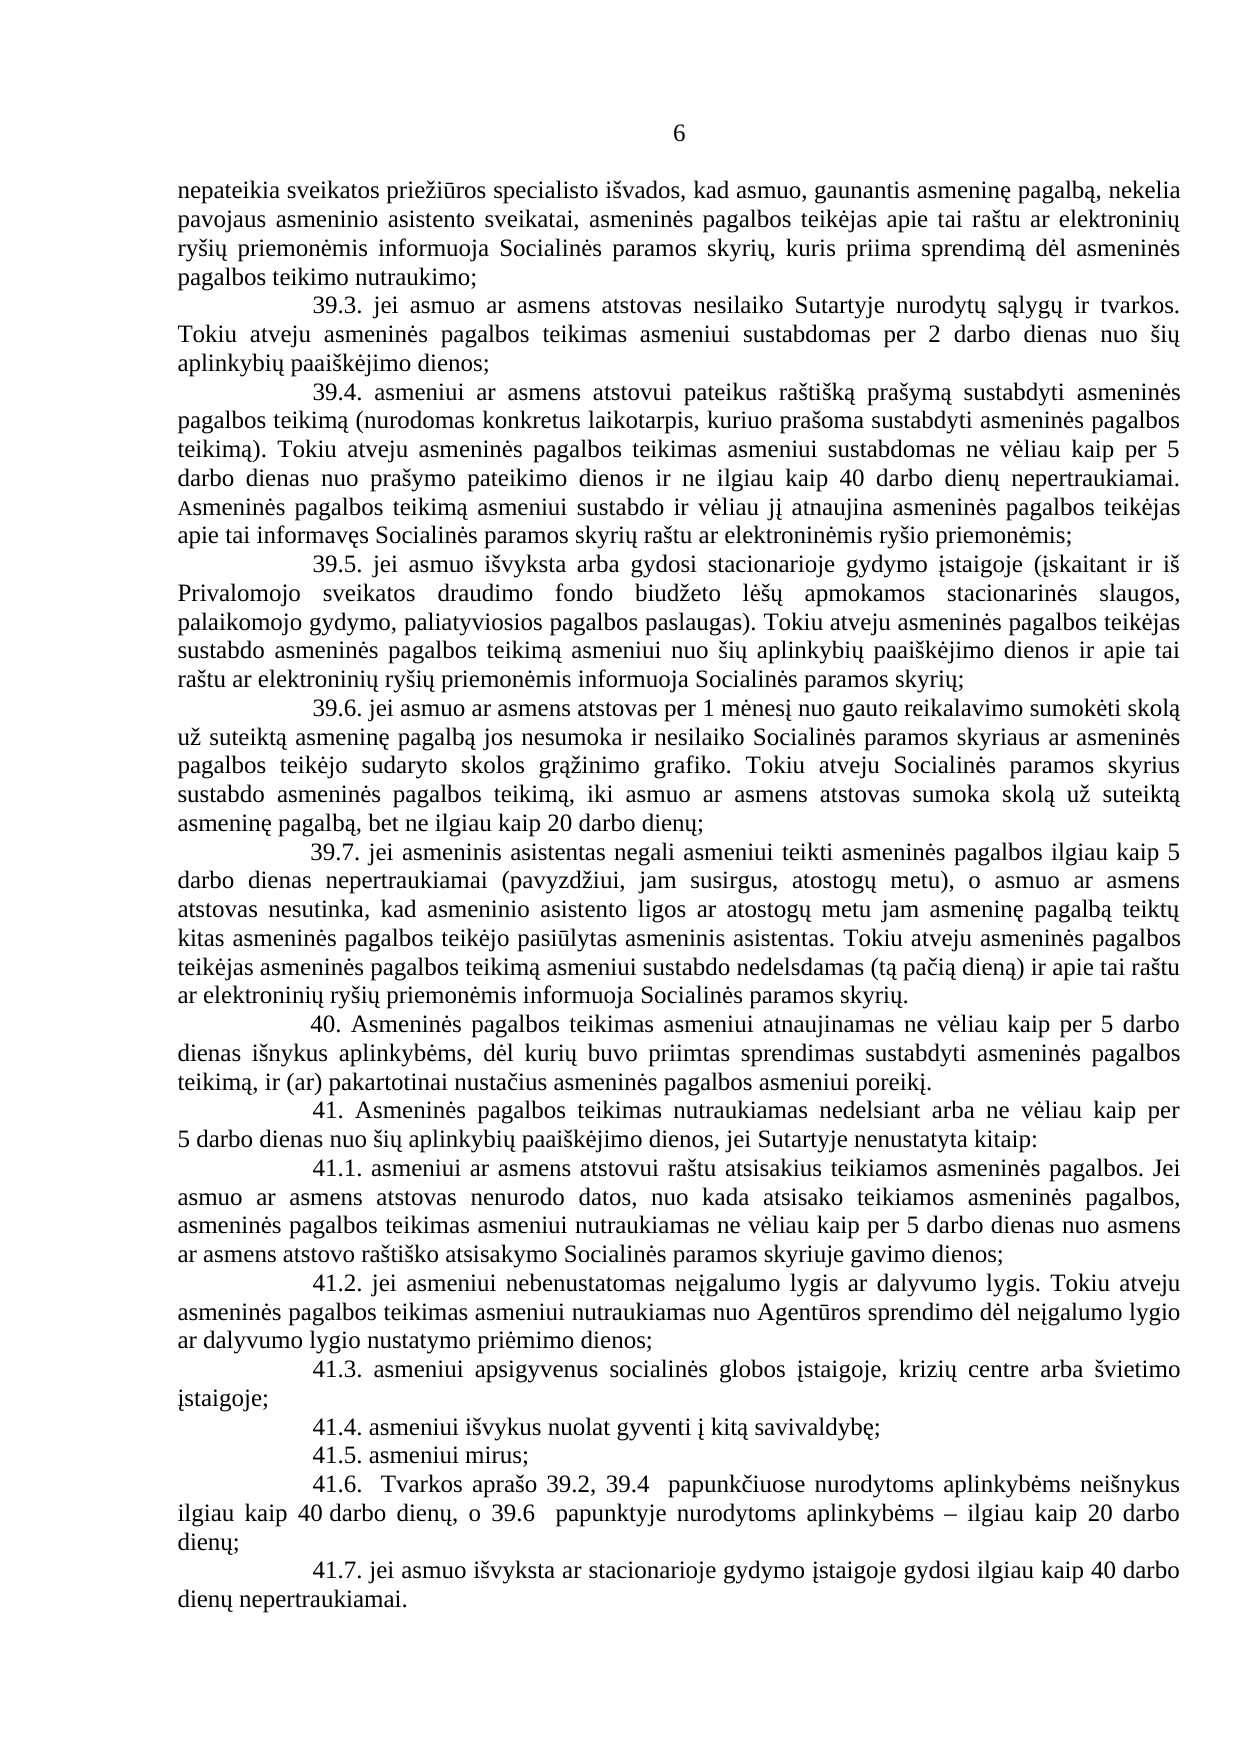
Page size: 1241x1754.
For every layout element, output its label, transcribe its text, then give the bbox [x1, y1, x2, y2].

text 41.4. asmeniui išvykus nuolat gyventi į kitą savivaldybę; [177, 1412, 1181, 1441]
text 41.1. asmeniui ar asmens atstovui raštu atsisakius teikiamos asmeninės pagalbos. Jei asmuo ar asmens atstovas nenurodo datos, nuo kada atsisako teikiamos asmeninės pagalbos, asmeninės pagalbos teikimas asmeniui nutraukiamas ne vėliau kaip per 5 darbo dienas nuo asmens ar asmens atstovo raštiško atsisakymo Socialinės paramos skyriuje gavimo dienos; [177, 1153, 1181, 1268]
text 40. Asmeninės pagalbos teikimas asmeniui atnaujinamas ne vėliau kaip per 5 darbo dienas išnykus aplinkybėms, dėl kurių buvo priimtas sprendimas sustabdyti asmeninės pagalbos teikimą, ir (ar) pakartotinai nustačius asmeninės pagalbos asmeniui poreikį. [177, 1009, 1181, 1096]
text 39.5. jei asmuo išvyksta arba gydosi stacionarioje gydymo įstaigoje (įskaitant ir iš Privalomojo sveikatos draudimo fondo biudžeto lėšų apmokamos stacionarinės slaugos, palaikomojo gydymo, paliatyviosios pagalbos paslaugas). Tokiu atveju asmeninės pagalbos teikėjas sustabdo asmeninės pagalbos teikimą asmeniui nuo šių aplinkybių paaiškėjimo dienos ir apie tai raštu ar elektroninių ryšių priemonėmis informuoja Socialinės paramos skyrių; [177, 549, 1181, 693]
text 41.3. asmeniui apsigyvenus socialinės globos įstaigoje, krizių centre arba švietimo įstaigoje; [177, 1354, 1181, 1412]
text 41.2. jei asmeniui nebenustatomas neįgalumo lygis ar dalyvumo lygis. Tokiu atveju asmeninės pagalbos teikimas asmeniui nutraukiamas nuo Agentūros sprendimo dėl neįgalumo lygio ar dalyvumo lygio nustatymo priėmimo dienos; [177, 1268, 1181, 1354]
text 41.7. jei asmuo išvyksta ar stacionarioje gydymo įstaigoje gydosi ilgiau kaip 40 darbo dienų nepertraukiamai. [177, 1556, 1181, 1613]
text nepateikia sveikatos priežiūros specialisto išvados, kad asmuo, gaunantis asmeninę pagalbą, nekelia pavojaus asmeninio asistento sveikatai, asmeninės pagalbos teikėjas apie tai raštu ar elektroninių ryšių priemonėmis informuoja Socialinės paramos skyrių, kuris priima sprendimą dėl asmeninės pagalbos teikimo nutraukimo; [177, 176, 1181, 291]
text 39.6. jei asmuo ar asmens atstovas per 1 mėnesį nuo gauto reikalavimo sumokėti skolą už suteiktą asmeninę pagalbą jos nesumoka ir nesilaiko Socialinės paramos skyriaus ar asmeninės pagalbos teikėjo sudaryto skolos grąžinimo grafiko. Tokiu atveju Socialinės paramos skyrius sustabdo asmeninės pagalbos teikimą, iki asmuo ar asmens atstovas sumoka skolą už suteiktą asmeninę pagalbą, bet ne ilgiau kaip 20 darbo dienų; [177, 693, 1181, 837]
text 39.3. jei asmuo ar asmens atstovas nesilaiko Sutartyje nurodytų sąlygų ir tvarkos. Tokiu atveju asmeninės pagalbos teikimas asmeniui sustabdomas per 2 darbo dienas nuo šių aplinkybių paaiškėjimo dienos; [177, 291, 1181, 377]
text 39.7. jei asmeninis asistentas negali asmeniui teikti asmeninės pagalbos ilgiau kaip 5 darbo dienas nepertraukiamai (pavyzdžiui, jam susirgus, atostogų metu), o asmuo ar asmens atstovas nesutinka, kad asmeninio asistento ligos ar atostogų metu jam asmeninę pagalbą teiktų kitas asmeninės pagalbos teikėjo pasiūlytas asmeninis asistentas. Tokiu atveju asmeninės pagalbos teikėjas asmeninės pagalbos teikimą asmeniui sustabdo nedelsdamas (tą pačią dieną) ir apie tai raštu ar elektroninių ryšių priemonėmis informuoja Socialinės paramos skyrių. [177, 837, 1181, 1009]
text 41. Asmeninės pagalbos teikimas nutraukiamas nedelsiant arba ne vėliau kaip per 5 darbo dienas nuo šių aplinkybių paaiškėjimo dienos, jei Sutartyje nenustatyta kitaip: [177, 1096, 1181, 1153]
text 41.6. Tvarkos aprašo 39.2, 39.4 papunkčiuose nurodytoms aplinkybėms neišnykus ilgiau kaip 40 darbo dienų, o 39.6 papunktyje nurodytoms aplinkybėms – ilgiau kaip 20 darbo dienų; [177, 1469, 1181, 1556]
text 39.4. asmeniui ar asmens atstovui pateikus raštišką prašymą sustabdyti asmeninės pagalbos teikimą (nurodomas konkretus laikotarpis, kuriuo prašoma sustabdyti asmeninės pagalbos teikimą). Tokiu atveju asmeninės pagalbos teikimas asmeniui sustabdomas ne vėliau kaip per 5 darbo dienas nuo prašymo pateikimo dienos ir ne ilgiau kaip 40 darbo dienų nepertraukiamai. Asmeninės pagalbos teikimą asmeniui sustabdo ir vėliau jį atnaujina asmeninės pagalbos teikėjas apie tai informavęs Socialinės paramos skyrių raštu ar elektroninėmis ryšio priemonėmis; [177, 377, 1181, 549]
text 41.5. asmeniui mirus; [177, 1441, 1181, 1469]
